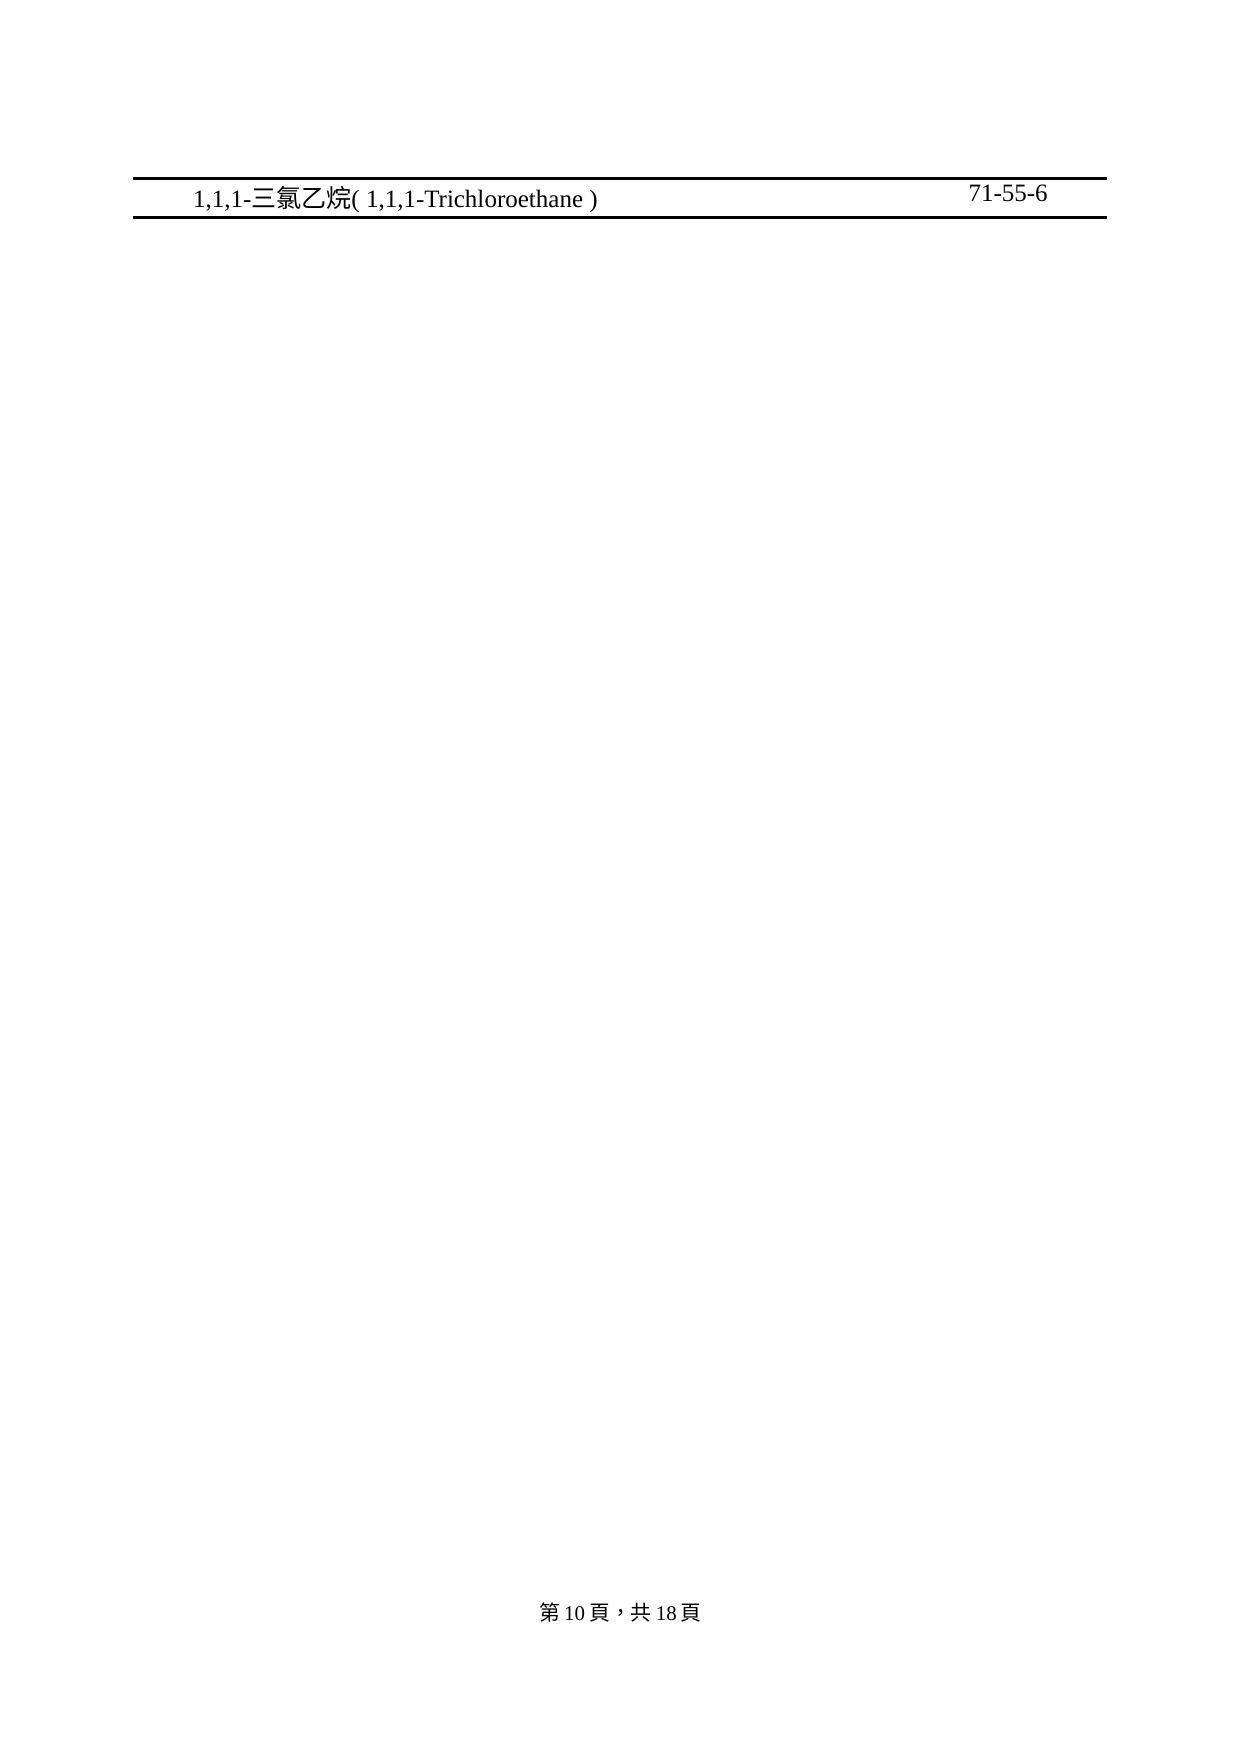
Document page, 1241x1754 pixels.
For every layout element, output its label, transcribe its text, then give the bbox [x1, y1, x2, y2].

table_cell 71-55-6 [931, 180, 1107, 216]
table_cell 1,1,1-三氯乙烷( 1,1,1-Trichloroethane ) [133, 180, 931, 216]
